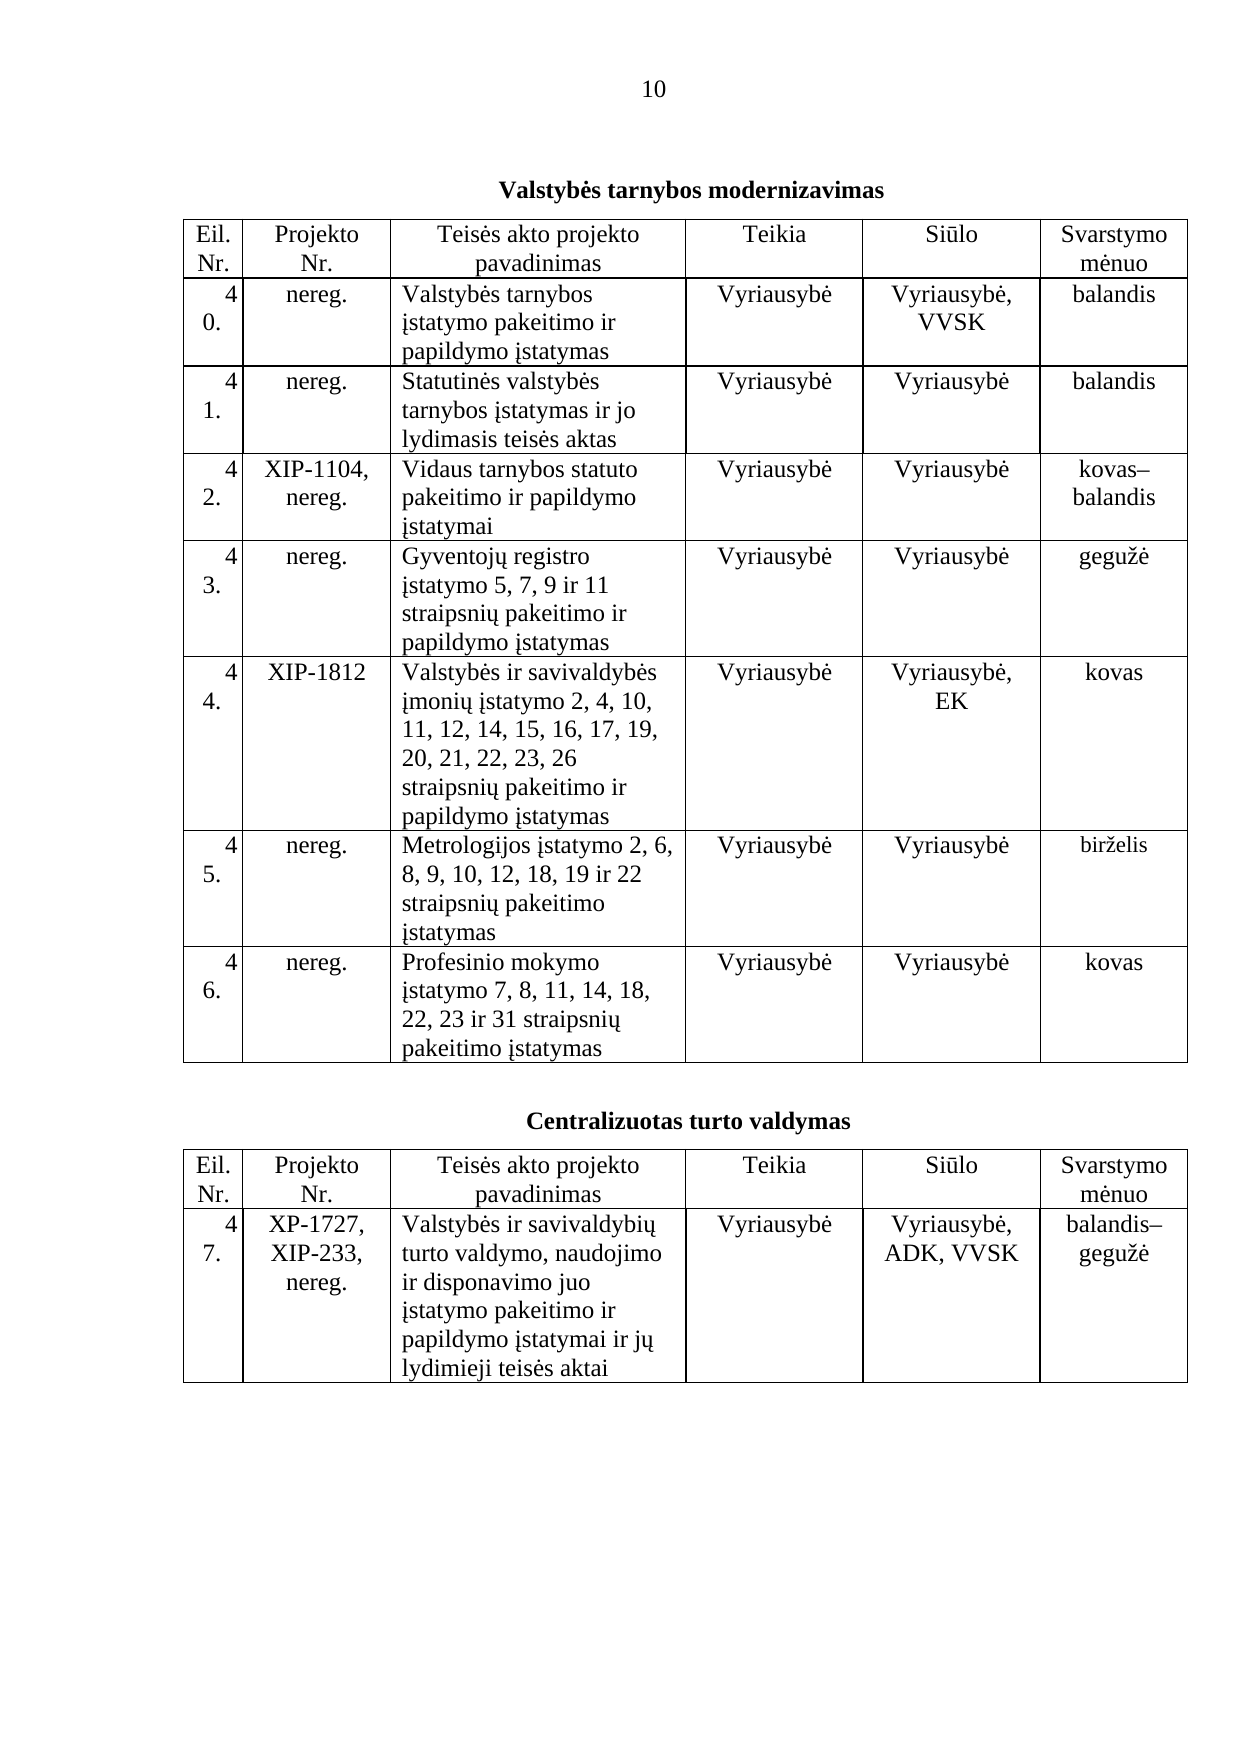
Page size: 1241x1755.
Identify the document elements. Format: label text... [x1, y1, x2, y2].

table_header Teikia [686, 220, 862, 277]
table_cell nereg. [244, 279, 390, 365]
table_cell nereg. [243, 541, 390, 656]
table_cell 42. [184, 454, 242, 540]
table_cell 40. [184, 279, 242, 365]
text Centralizuotas turto valdymas [187, 1106, 1120, 1134]
table_cell 46. [184, 947, 242, 1062]
table_header Projekto Nr. [243, 220, 390, 277]
table_cell balandis [1041, 279, 1187, 365]
table_cell XIP-1812 [243, 657, 390, 829]
table_cell Metrologijos įstatymo 2, 6, 8, 9, 10, 12, 18, 19 ir 22 straipsnių pakeitimo įstatymas [391, 831, 685, 946]
table_cell Vyriausybė [686, 831, 862, 946]
table_cell 47. [184, 1209, 242, 1382]
table_cell nereg. [244, 367, 390, 453]
table_header Svarstymo mėnuo [1041, 220, 1187, 277]
table_header Projekto Nr. [243, 1150, 390, 1207]
table_cell Valstybės tarnybos įstatymo pakeitimo ir papildymo įstatymas [391, 279, 685, 365]
table_cell nereg. [243, 947, 390, 1062]
table_cell kovas [1041, 657, 1187, 829]
table_header Siūlo [863, 220, 1040, 277]
table_cell Vyriausybė [863, 831, 1040, 946]
table_cell Vyriausybė [686, 454, 862, 540]
table_cell 43. [184, 541, 242, 656]
table_cell 44. [184, 657, 242, 829]
table_cell Vyriausybė [863, 454, 1040, 540]
table_cell kovas [1041, 947, 1187, 1062]
table_cell Vyriausybė [686, 541, 862, 656]
table_cell Valstybės ir savivaldybės įmonių įstatymo 2, 4, 10, 11, 12, 14, 15, 16, 17, 19, 20, 21, 22, 23, 26 straipsnių pakeitimo ir papildymo įstatymas [391, 657, 685, 829]
text Valstybės tarnybos modernizavimas [187, 175, 1120, 204]
table_header Eil. Nr. [184, 1150, 242, 1207]
table_header Teikia [686, 1150, 862, 1207]
table_cell gegužė [1041, 541, 1187, 656]
table_cell balandis [1041, 367, 1187, 453]
table_header Teisės akto projekto pavadinimas [391, 1150, 685, 1207]
table_cell Vyriausybė [686, 947, 862, 1062]
table_cell kovas– balandis [1041, 454, 1187, 540]
table_cell 45. [184, 831, 242, 946]
table_cell Vyriausybė [863, 541, 1040, 656]
table_cell Vyriausybė [863, 947, 1040, 1062]
table_cell Vyriausybė, EK [863, 657, 1040, 829]
table_cell balandis– gegužė [1041, 1209, 1187, 1382]
table_cell Vyriausybė, ADK, VVSK [864, 1209, 1039, 1382]
table_cell Gyventojų registro įstatymo 5, 7, 9 ir 11 straipsnių pakeitimo ir papildymo įstatymas [391, 541, 685, 656]
table_cell birželis [1041, 831, 1187, 946]
table_cell Vyriausybė [687, 1209, 862, 1382]
table_cell Vyriausybė [687, 367, 862, 453]
table_header Svarstymo mėnuo [1041, 1150, 1187, 1207]
table_cell Vyriausybė, VVSK [864, 279, 1039, 365]
table_header Teisės akto projekto pavadinimas [391, 220, 685, 277]
table_cell Valstybės ir savivaldybių turto valdymo, naudojimo ir disponavimo juo įstatymo pakeitimo ir papildymo įstatymai ir jų lydimieji teisės aktai [391, 1209, 685, 1382]
table_cell nereg. [243, 831, 390, 946]
table_cell 41. [184, 367, 242, 453]
table_cell XP-1727, XIP-233, nereg. [244, 1209, 390, 1382]
table_cell XIP-1104, nereg. [243, 454, 390, 540]
table_cell Vyriausybė [864, 367, 1039, 453]
table_cell Vyriausybė [686, 657, 862, 829]
table_cell Statutinės valstybės tarnybos įstatymas ir jo lydimasis teisės aktas [391, 367, 685, 453]
table_cell Vyriausybė [687, 279, 862, 365]
table_header Siūlo [863, 1150, 1040, 1207]
table_cell Vidaus tarnybos statuto pakeitimo ir papildymo įstatymai [391, 454, 685, 540]
table_header Eil. Nr. [184, 220, 242, 277]
table_cell Profesinio mokymo įstatymo 7, 8, 11, 14, 18, 22, 23 ir 31 straipsnių pakeitimo įstatymas [391, 947, 685, 1062]
